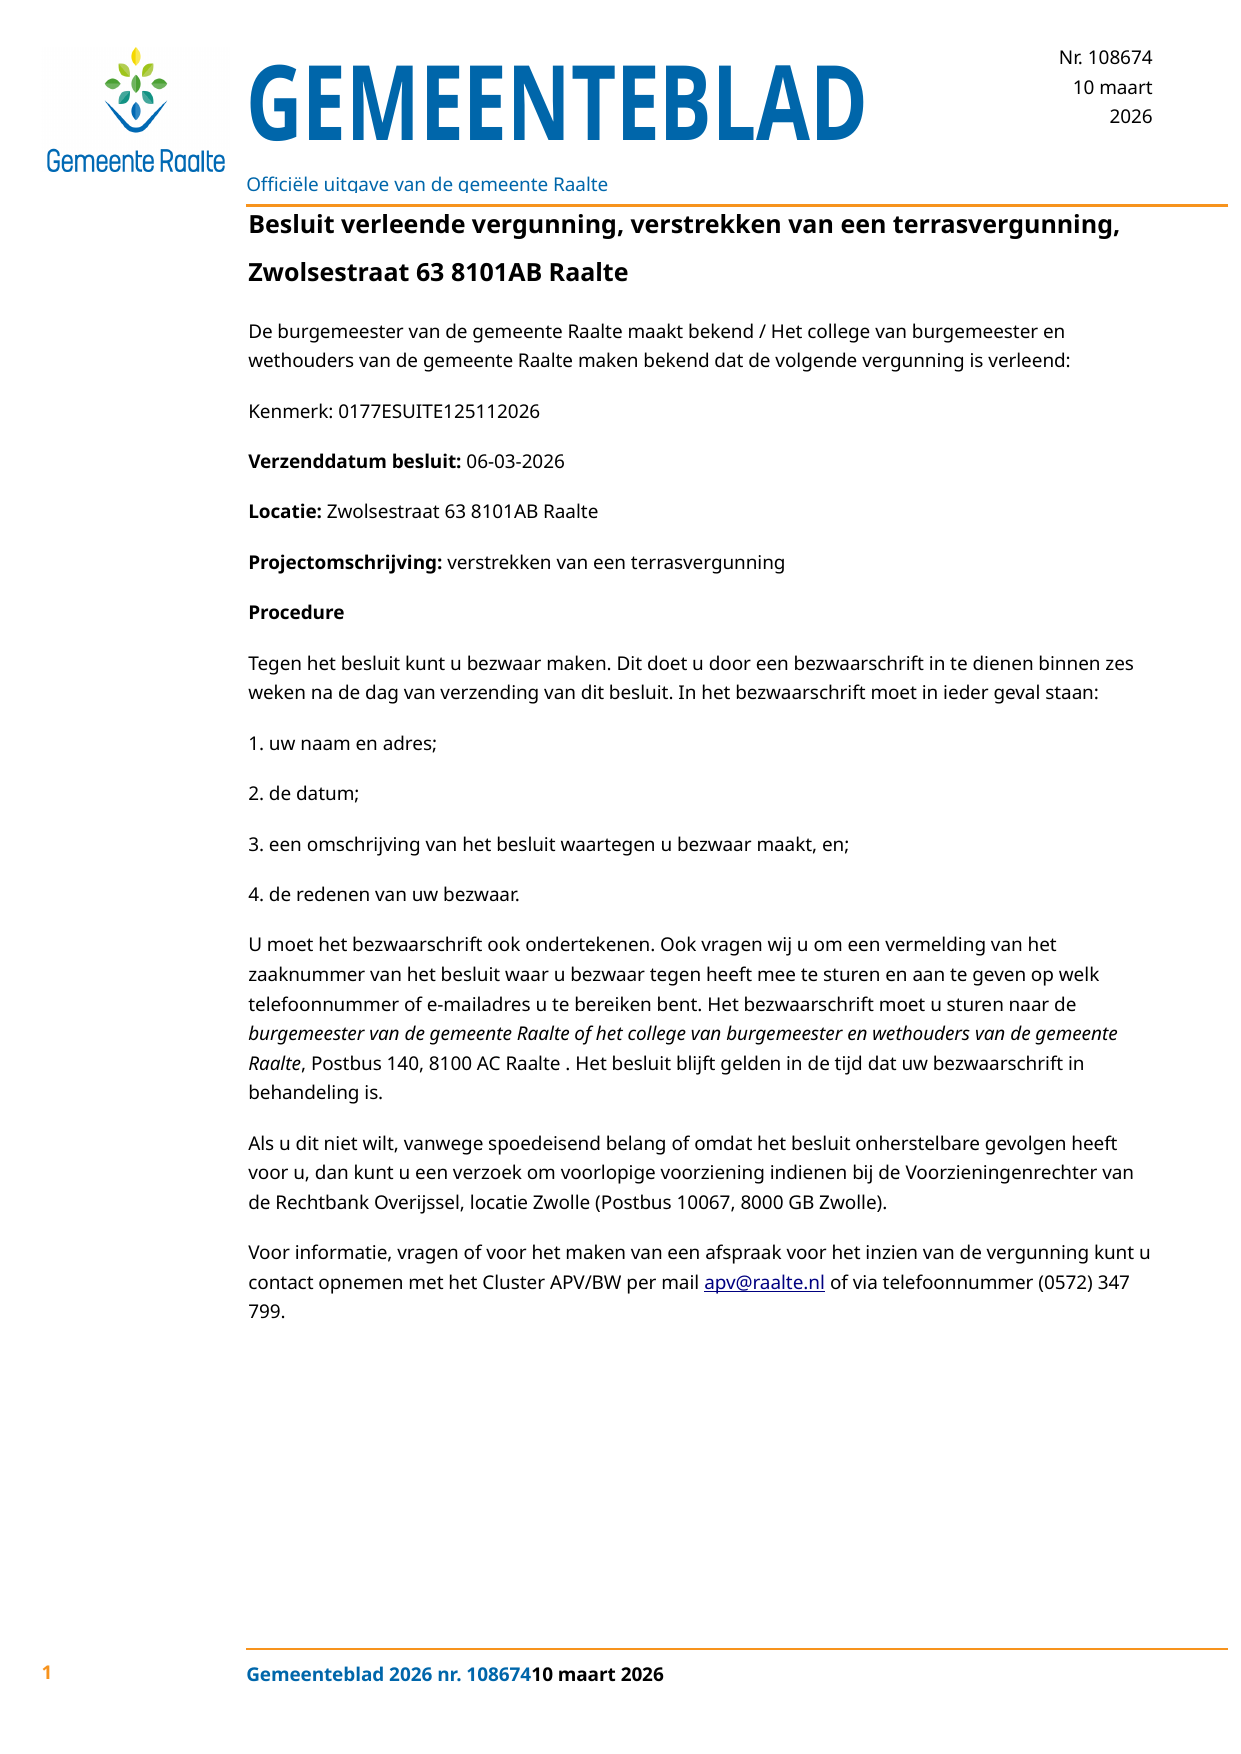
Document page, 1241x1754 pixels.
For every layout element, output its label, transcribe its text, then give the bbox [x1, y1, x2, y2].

text Kenmerk: 0177ESUITE125112026 [248, 398, 1152, 424]
text U moet het bezwaarschrift ook ondertekenen. Ook vragen wij u om een vermelding van het zaaknummer van het besluit waar u bezwaar tegen heeft mee te sturen en aan te geven op welk telefoonnummer of e-mailadres u te bereiken bent. Het bezwaarschrift moet u sturen naar de burgemeester van de gemeente Raalte of het college van burgemeester en wethouders van de gemeente Raalte, Postbus 140, 8100 AC Raalte . Het besluit blijft gelden in de tijd dat uw bezwaarschrift in behandeling is. [248, 932, 1152, 1105]
picture [41, 47, 231, 172]
text 4. de redenen van uw bezwaar. [248, 881, 1152, 907]
text De burgemeester van de gemeente Raalte maakt bekend / Het college van burgemeester en wethouders van de gemeente Raalte maken bekend dat de volgende vergunning is verleend: [248, 318, 1152, 373]
text 3. een omschrijving van het besluit waartegen u bezwaar maakt, en; [248, 831, 1152, 857]
text Als u dit niet wilt, vanwege spoedeisend belang of omdat het besluit onherstelbare gevolgen heeft voor u, dan kunt u een verzoek om voorlopige voorziening indienen bij de Voorzieningenrechter van de Rechtbank Overijssel, locatie Zwolle (Postbus 10067, 8000 GB Zwolle). [248, 1130, 1152, 1215]
text Besluit verleende vergunning, verstrekken van een terrasvergunning, Zwolsestraat 63 8101AB Raalte [248, 207, 1152, 288]
text Voor informatie, vragen of voor het maken van een afspraak voor het inzien van de vergunning kunt u contact opnemen met het Cluster APV/BW per mail apv@raalte.nl of via telefoonnummer (0572) 347 799. [248, 1239, 1152, 1324]
text Tegen het besluit kunt u bezwaar maken. Dit doet u door een bezwaarschrift in te dienen binnen zes weken na de dag van verzending van dit besluit. In het bezwaarschrift moet in ieder geval staan: [248, 650, 1152, 705]
text Procedure [248, 599, 1152, 625]
text 1. uw naam en adres; [248, 730, 1152, 756]
text Locatie: Zwolsestraat 63 8101AB Raalte [248, 499, 1152, 524]
text 2. de datum; [248, 780, 1152, 806]
text Verzenddatum besluit: 06-03-2026 [248, 448, 1152, 474]
text Projectomschrijving: verstrekken van een terrasvergunning [248, 549, 1152, 575]
